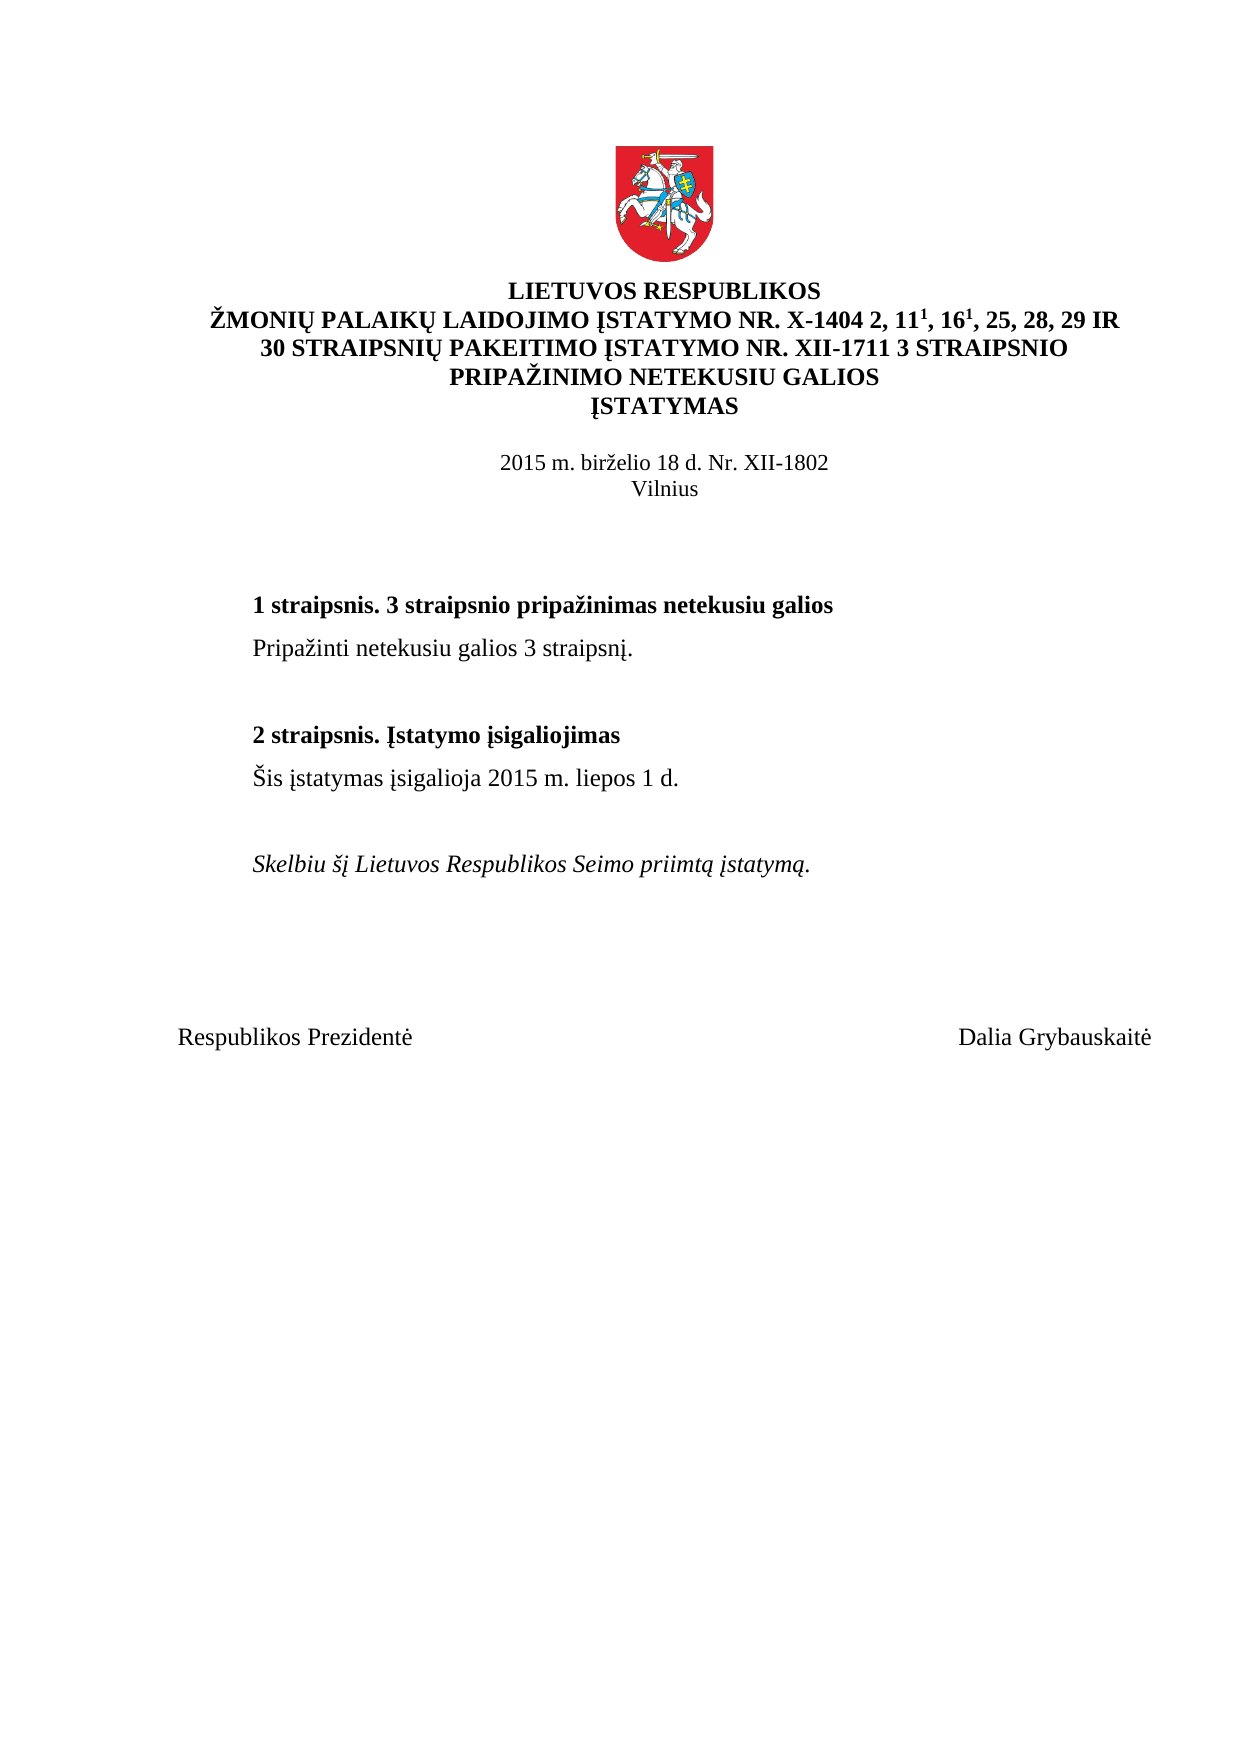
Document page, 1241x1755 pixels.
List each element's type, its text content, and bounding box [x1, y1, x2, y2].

text Skelbiu šį Lietuvos Respublikos Seimo priimtą įstatymą. [177, 849, 1152, 878]
text Pripažinti netekusiu galios 3 straipsnį. [177, 633, 1152, 662]
text ĮSTATYMAS [177, 391, 1152, 420]
text ŽMONIŲ PALAIKŲ LAIDOJIMO ĮSTATYMO NR. X-1404 2, 111, 161, 25, 28, 29 IR 30 STRAIPSNIŲ PAKEITIMO ĮSTATYMO NR. XII-1711 3 STRAIPSNIO PRIPAŽINIMO NETEKUSIU GALIOS [177, 305, 1152, 391]
text Respublikos Prezidentė Dalia Grybauskaitė [177, 1022, 1152, 1050]
text 1 straipsnis. 3 straipsnio pripažinimas netekusiu galios [177, 590, 1152, 619]
text LIETUVOS RESPUBLIKOS [177, 276, 1152, 305]
text 2015 m. birželio 18 d. Nr. XII-1802 [177, 448, 1152, 475]
text 2 straipsnis. Įstatymo įsigaliojimas [177, 720, 1152, 748]
text Šis įstatymas įsigalioja 2015 m. liepos 1 d. [177, 763, 1152, 792]
text Vilnius [177, 475, 1152, 501]
